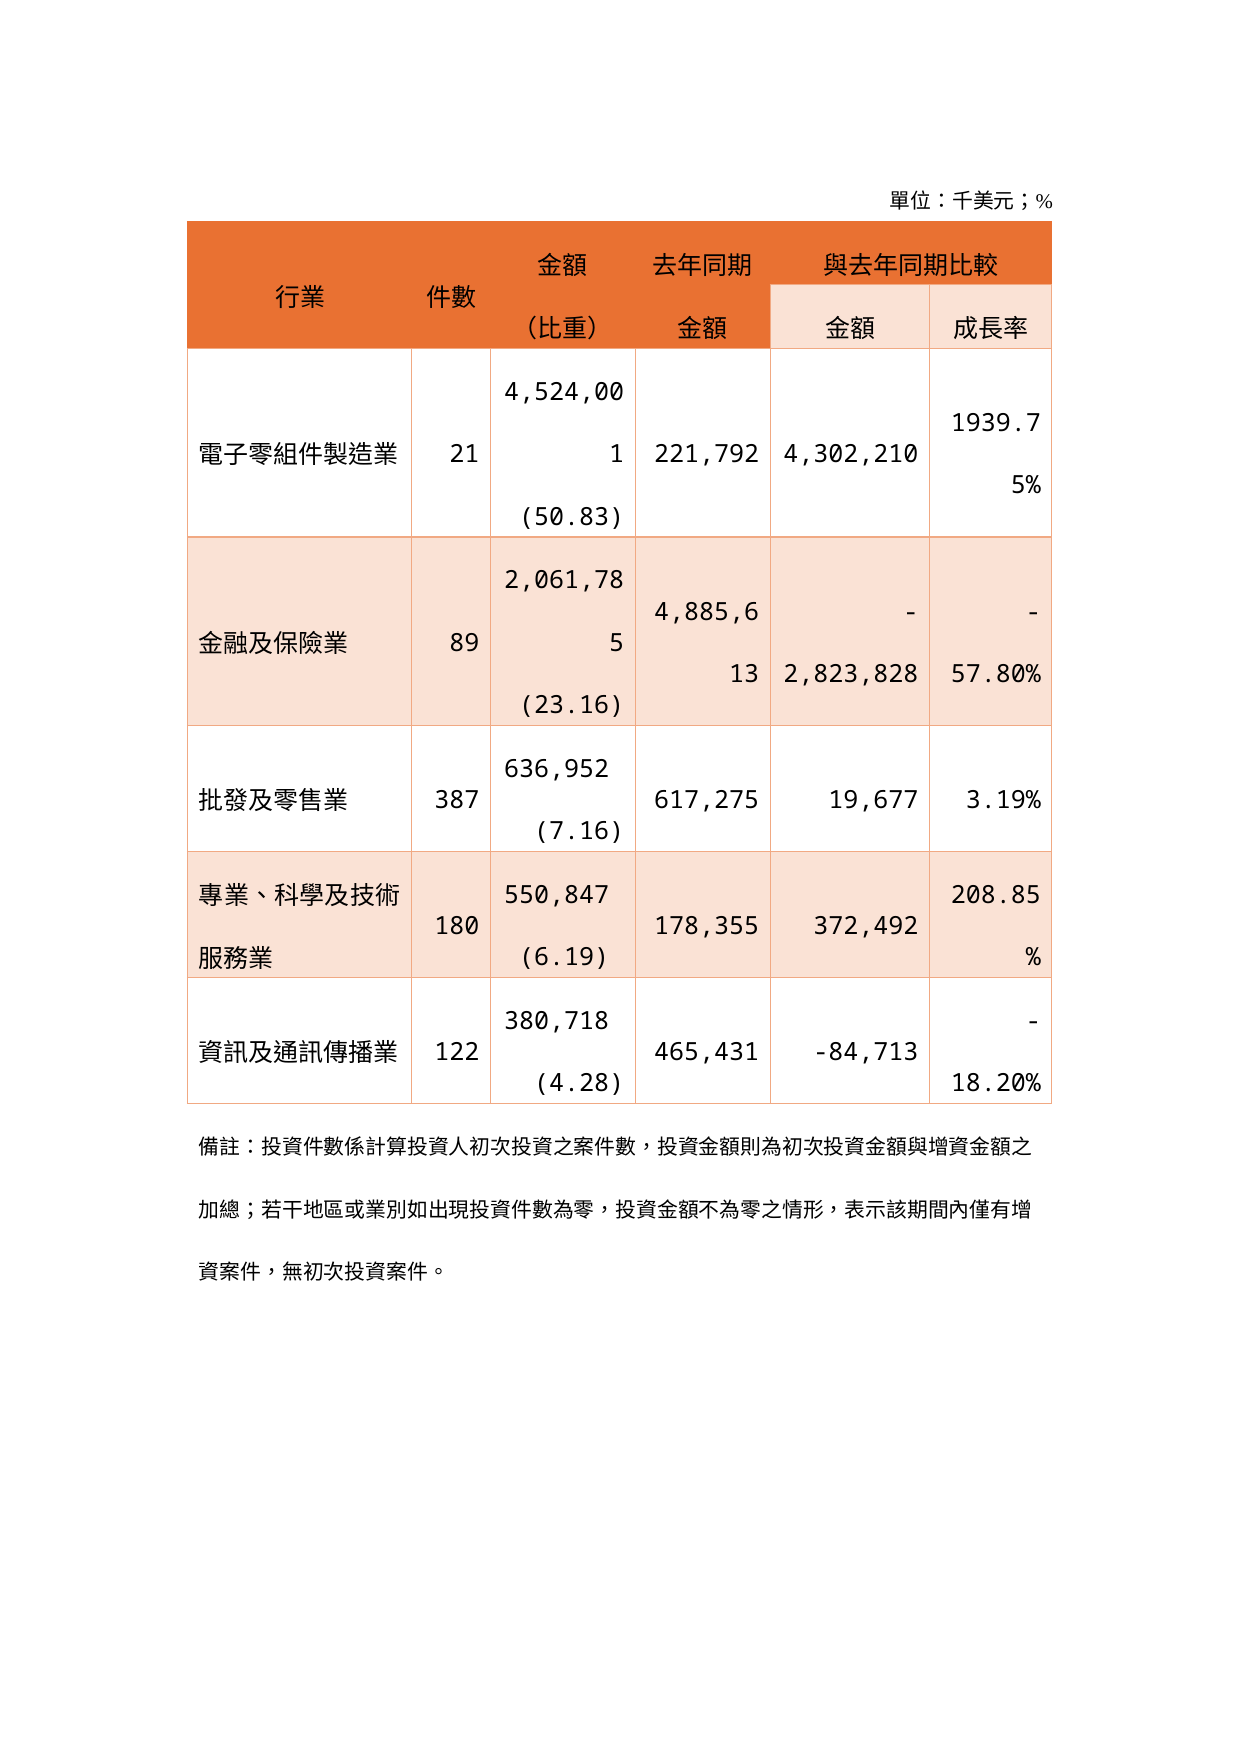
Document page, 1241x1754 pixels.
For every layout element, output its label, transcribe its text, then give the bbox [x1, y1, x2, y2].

table_cell 387 [412, 726, 490, 851]
table_cell 金融及保險業 [188, 538, 411, 725]
table_cell 批發及零售業 [188, 726, 411, 851]
table_cell 89 [412, 538, 490, 725]
table_header 去年同期 金額 [635, 222, 770, 348]
table_cell -57.80% [930, 538, 1051, 725]
table_header 金額 （比重） [490, 222, 635, 348]
table_cell 資訊及通訊傳播業 [188, 978, 411, 1103]
table_cell 221,792 [636, 349, 770, 536]
table_cell 550,847 (6.19) [491, 852, 635, 977]
table_cell 2,061,785 (23.16) [491, 538, 635, 725]
table_cell 180 [412, 852, 490, 977]
table_cell 4,885,613 [636, 538, 770, 725]
table_cell 19,677 [771, 726, 929, 851]
table_cell 617,275 [636, 726, 770, 851]
table_cell 178,355 [636, 852, 770, 977]
table_cell 122 [412, 978, 490, 1103]
table_cell 4,302,210 [771, 349, 929, 536]
table_cell 3.19% [930, 726, 1051, 851]
table_cell 380,718 (4.28) [491, 978, 635, 1103]
table_cell 金額 [771, 285, 929, 348]
table_cell 備註：投資件數係計算投資人初次投資之案件數，投資金額則為初次投資金額與增資金額之加總；若干地區或業別如出現投資件數為零，投資金額不為零之情形，表示該期間內僅有增資案件，無初次投資案件。 [188, 1104, 1052, 1292]
text 單位：千美元；% [187, 158, 1053, 221]
table_cell 4,524,001 (50.83) [491, 349, 635, 536]
table_cell 636,952 (7.16) [491, 726, 635, 851]
table_cell 1939.75% [930, 349, 1051, 536]
table_cell 成長率 [930, 285, 1051, 348]
table_cell -18.20% [930, 978, 1051, 1103]
table_header 件數 [412, 222, 490, 348]
table_cell -84,713 [771, 978, 929, 1103]
table_cell 電子零組件製造業 [188, 349, 411, 536]
table_header 行業 [188, 222, 412, 348]
table_cell 208.85% [930, 852, 1051, 977]
table_cell 21 [412, 349, 490, 536]
table_header 與去年同期比較 [770, 222, 1051, 284]
table_cell 372,492 [771, 852, 929, 977]
table_cell -2,823,828 [771, 538, 929, 725]
table_cell 465,431 [636, 978, 770, 1103]
table_cell 專業、科學及技術服務業 [188, 852, 411, 977]
